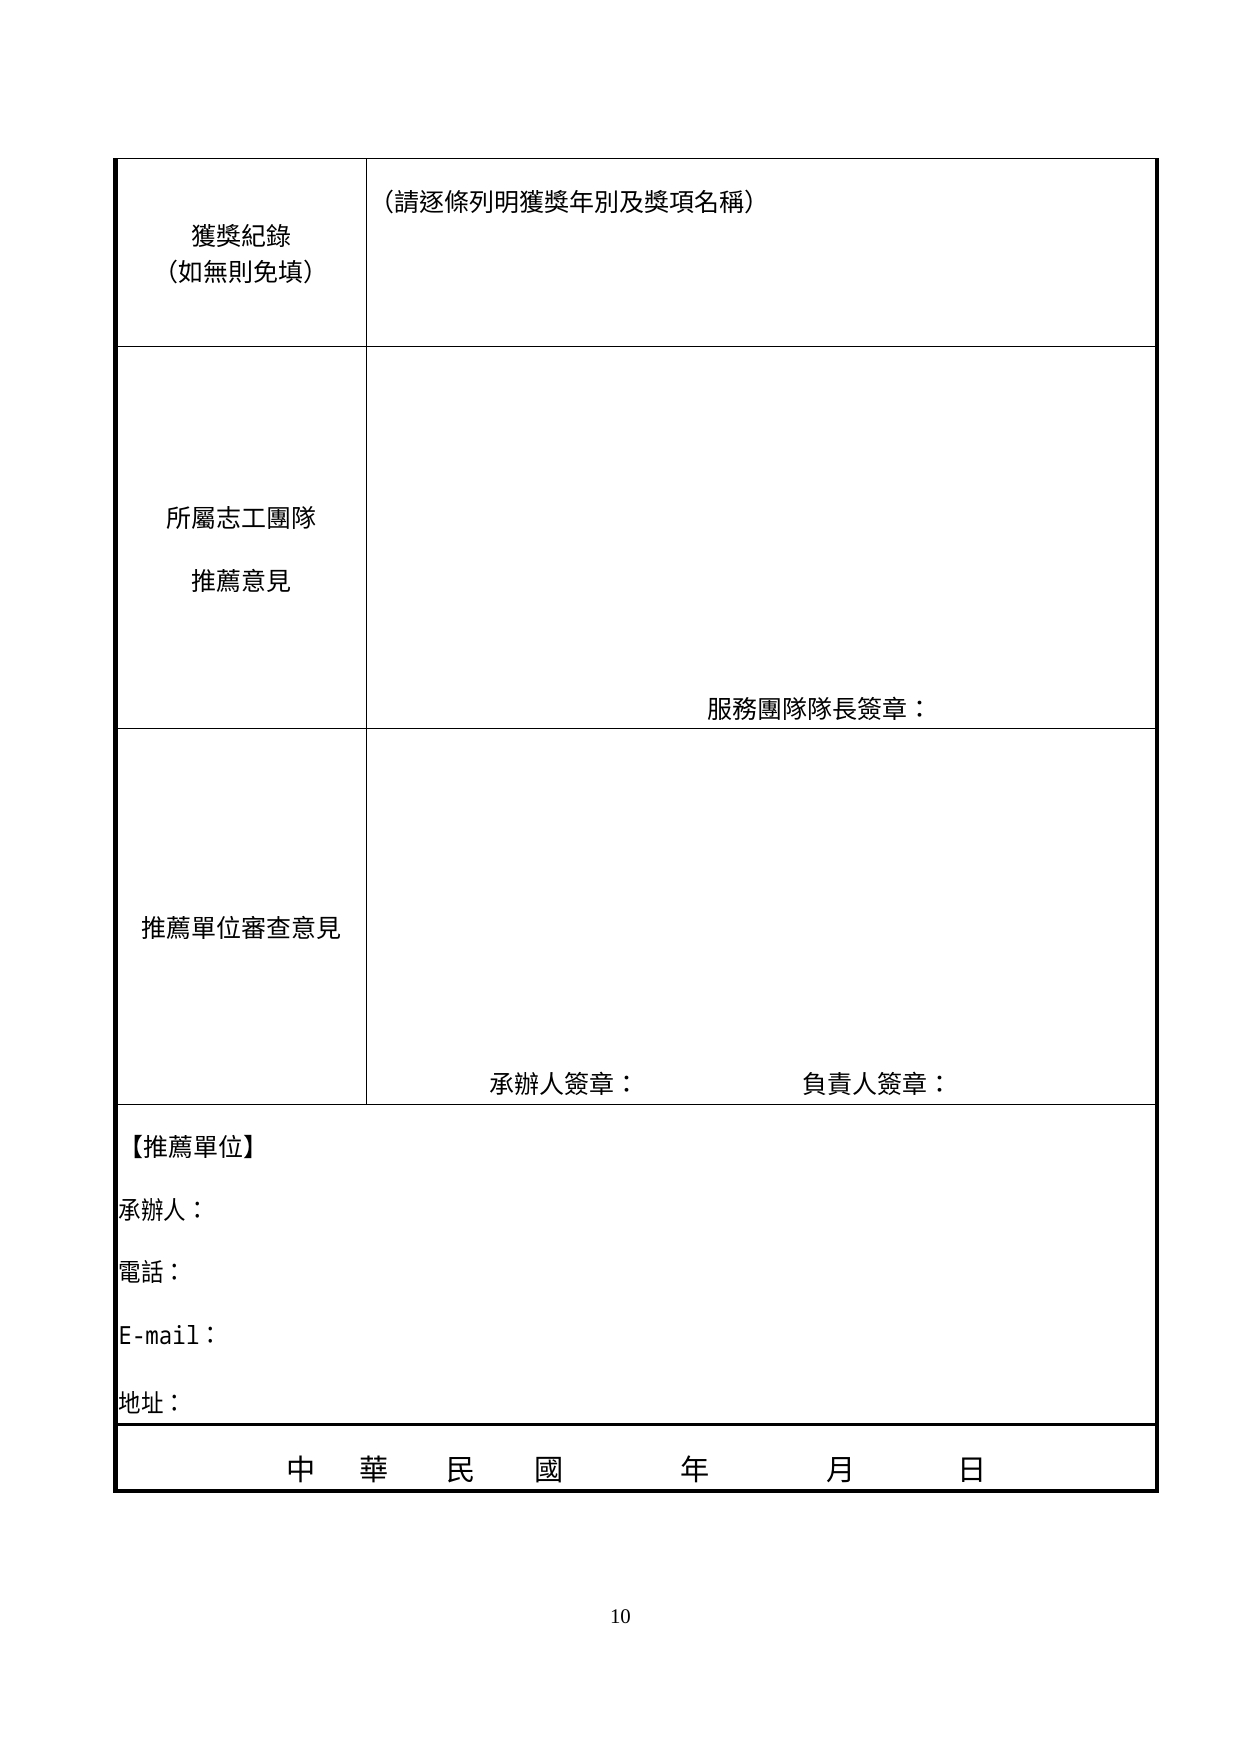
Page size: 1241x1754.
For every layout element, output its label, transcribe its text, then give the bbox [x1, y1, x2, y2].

table_cell （請逐條列明獲獎年別及獎項名稱） [367, 159, 1155, 346]
table_cell 獲獎紀錄 （如無則免填） [118, 159, 366, 346]
table_cell 【推薦單位】 承辦人： 電話： E-mail： 地址： [118, 1105, 1155, 1423]
table_cell 所屬志工團隊 推薦意見 [118, 347, 366, 728]
table_cell 服務團隊隊長簽章： [367, 347, 1155, 728]
table_cell 中 華 民 國 年 月 日 [118, 1426, 1155, 1488]
table_cell 推薦單位審查意見 [118, 729, 366, 1103]
table_cell 承辦人簽章： 負責人簽章： [367, 729, 1155, 1103]
